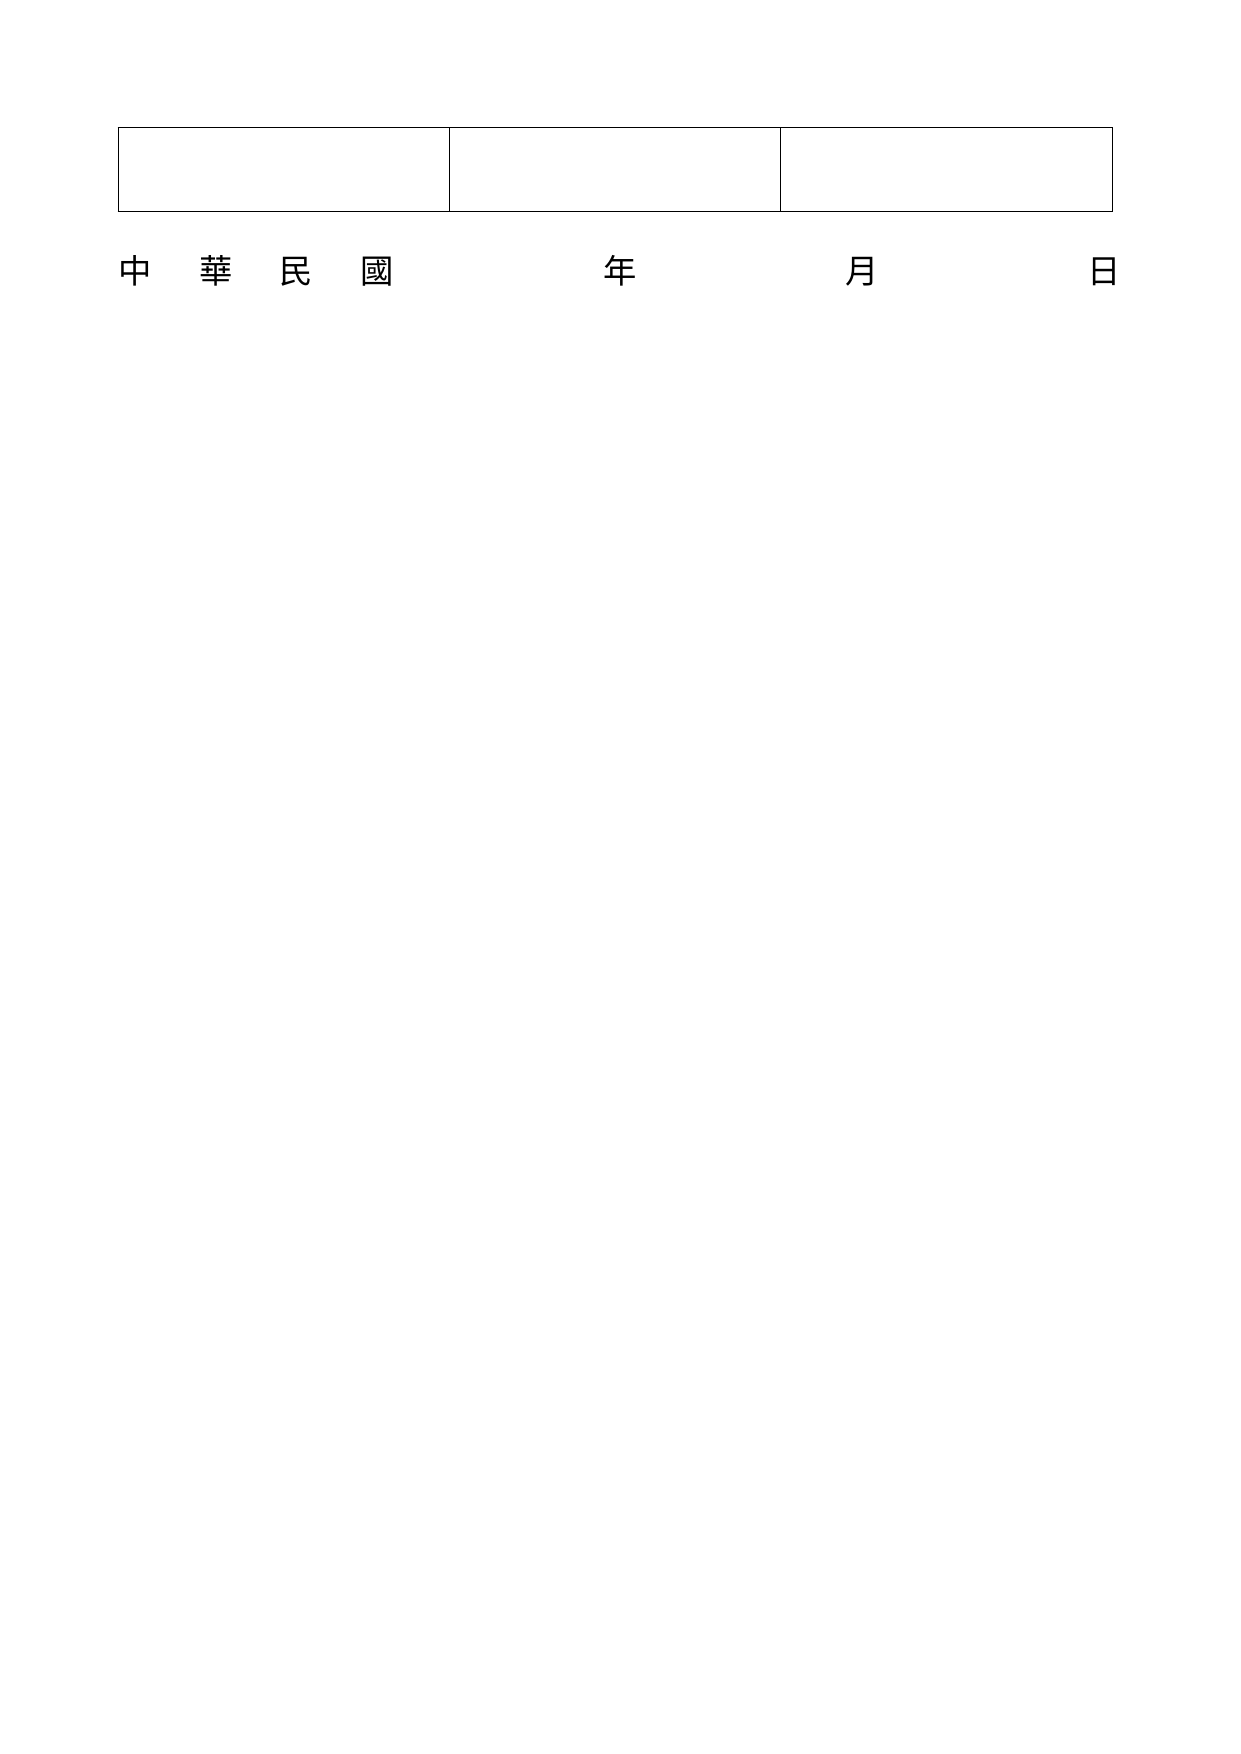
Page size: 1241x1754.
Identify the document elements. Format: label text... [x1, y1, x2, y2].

text 中華民國 年 月 日 [118, 231, 1122, 306]
table_cell [450, 128, 780, 211]
table_cell [781, 128, 1112, 211]
table_cell [119, 128, 449, 211]
